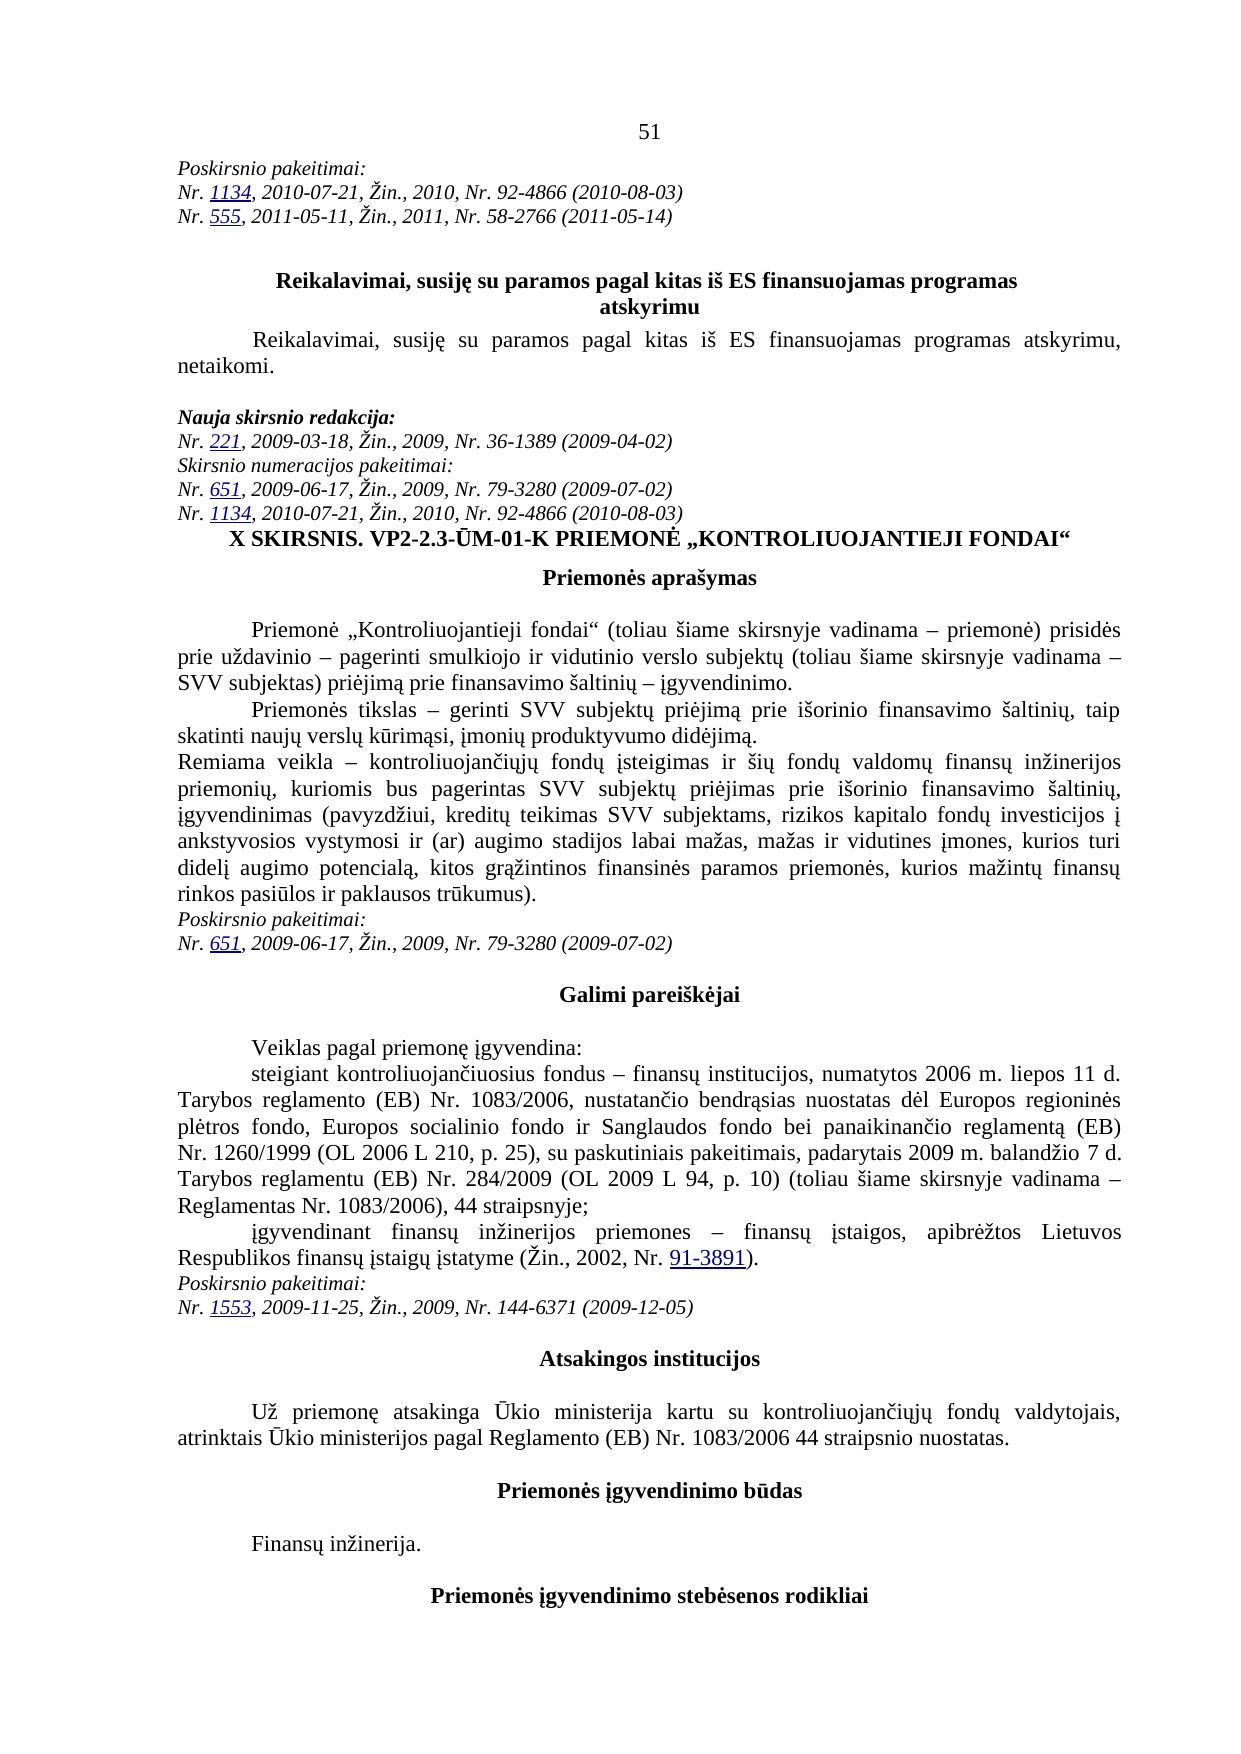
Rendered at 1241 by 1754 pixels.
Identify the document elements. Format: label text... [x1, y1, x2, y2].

text Nr. 221, 2009-03-18, Žin., 2009, Nr. 36-1389 (2009-04-02) [177, 429, 1122, 453]
text Nauja skirsnio redakcija: [177, 405, 1122, 429]
text Poskirsnio pakeitimai: [177, 156, 1122, 180]
text Poskirsnio pakeitimai: [177, 1271, 1122, 1295]
text Nr. 555, 2011-05-11, Žin., 2011, Nr. 58-2766 (2011-05-14) [177, 204, 1122, 228]
text Skirsnio numeracijos pakeitimai: [177, 453, 1122, 477]
text Priemonės įgyvendinimo stebėsenos rodikliai [177, 1582, 1122, 1609]
text Reikalavimai, susiję su paramos pagal kitas iš ES finansuojamas programas atskyrimu, netaikomi. [177, 326, 1122, 378]
text steigiant kontroliuojančiuosius fondus – finansų institucijos, numatytos 2006 m. liepos 11 d. Tarybos reglamento (EB) Nr. 1083/2006, nustatančio bendrąsias nuostatas dėl Europos regioninės plėtros fondo, Europos socialinio fondo ir Sanglaudos fondo bei panaikinančio reglamentą (EB) Nr. 1260/1999 (OL 2006 L 210, p. 25), su paskutiniais pakeitimais, padarytais 2009 m. balandžio 7 d. Tarybos reglamentu (EB) Nr. 284/2009 (OL 2009 L 94, p. 10) (toliau šiame skirsnyje vadinama – Reglamentas Nr. 1083/2006), 44 straipsnyje; [177, 1060, 1122, 1218]
text Veiklas pagal priemonę įgyvendina: [177, 1034, 1122, 1060]
text įgyvendinant finansų inžinerijos priemones – finansų įstaigos, apibrėžtos Lietuvos Respublikos finansų įstaigų įstatyme (Žin., 2002, Nr. 91-3891). [177, 1218, 1122, 1271]
text Atsakingos institucijos [177, 1345, 1122, 1372]
text Nr. 1134, 2010-07-21, Žin., 2010, Nr. 92-4866 (2010-08-03) [177, 180, 1122, 204]
text Reikalavimai, susiję su paramos pagal kitas iš ES finansuojamas programas atskyrimu [177, 240, 1122, 319]
text Priemonės įgyvendinimo būdas [177, 1477, 1122, 1503]
text Nr. 651, 2009-06-17, Žin., 2009, Nr. 79-3280 (2009-07-02) [177, 477, 1122, 501]
text Finansų inžinerija. [177, 1530, 1122, 1556]
text Nr. 1553, 2009-11-25, Žin., 2009, Nr. 144-6371 (2009-12-05) [177, 1295, 1122, 1319]
text Priemonės tikslas – gerinti SVV subjektų priėjimą prie išorinio finansavimo šaltinių, taip skatinti naujų verslų kūrimąsi, įmonių produktyvumo didėjimą. [177, 696, 1122, 748]
text Priemonė „Kontroliuojantieji fondai“ (toliau šiame skirsnyje vadinama – priemonė) prisidės prie uždavinio – pagerinti smulkiojo ir vidutinio verslo subjektų (toliau šiame skirsnyje vadinama – SVV subjektas) priėjimą prie finansavimo šaltinių – įgyvendinimo. [177, 617, 1122, 696]
text Priemonės aprašymas [177, 564, 1122, 590]
text Nr. 1134, 2010-07-21, Žin., 2010, Nr. 92-4866 (2010-08-03) [177, 501, 1122, 525]
text Už priemonę atsakinga Ūkio ministerija kartu su kontroliuojančiųjų fondų valdytojais, atrinktais Ūkio ministerijos pagal Reglamento (EB) Nr. 1083/2006 44 straipsnio nuostatas. [177, 1398, 1122, 1451]
text Nr. 651, 2009-06-17, Žin., 2009, Nr. 79-3280 (2009-07-02) [177, 931, 1122, 954]
text Galimi pareiškėjai [177, 981, 1122, 1007]
text Poskirsnio pakeitimai: [177, 906, 1122, 931]
text X SKIRSNIS. VP2-2.3-ŪM-01-K PRIEMONĖ „KONTROLIUOJANTIEJI FONDAI“ [177, 525, 1122, 551]
text Remiama veikla – kontroliuojančiųjų fondų įsteigimas ir šių fondų valdomų finansų inžinerijos priemonių, kuriomis bus pagerintas SVV subjektų priėjimas prie išorinio finansavimo šaltinių, įgyvendinimas (pavyzdžiui, kreditų teikimas SVV subjektams, rizikos kapitalo fondų investicijos į ankstyvosios vystymosi ir (ar) augimo stadijos labai mažas, mažas ir vidutines įmones, kurios turi didelį augimo potencialą, kitos grąžintinos finansinės paramos priemonės, kurios mažintų finansų rinkos pasiūlos ir paklausos trūkumus). [177, 748, 1122, 906]
